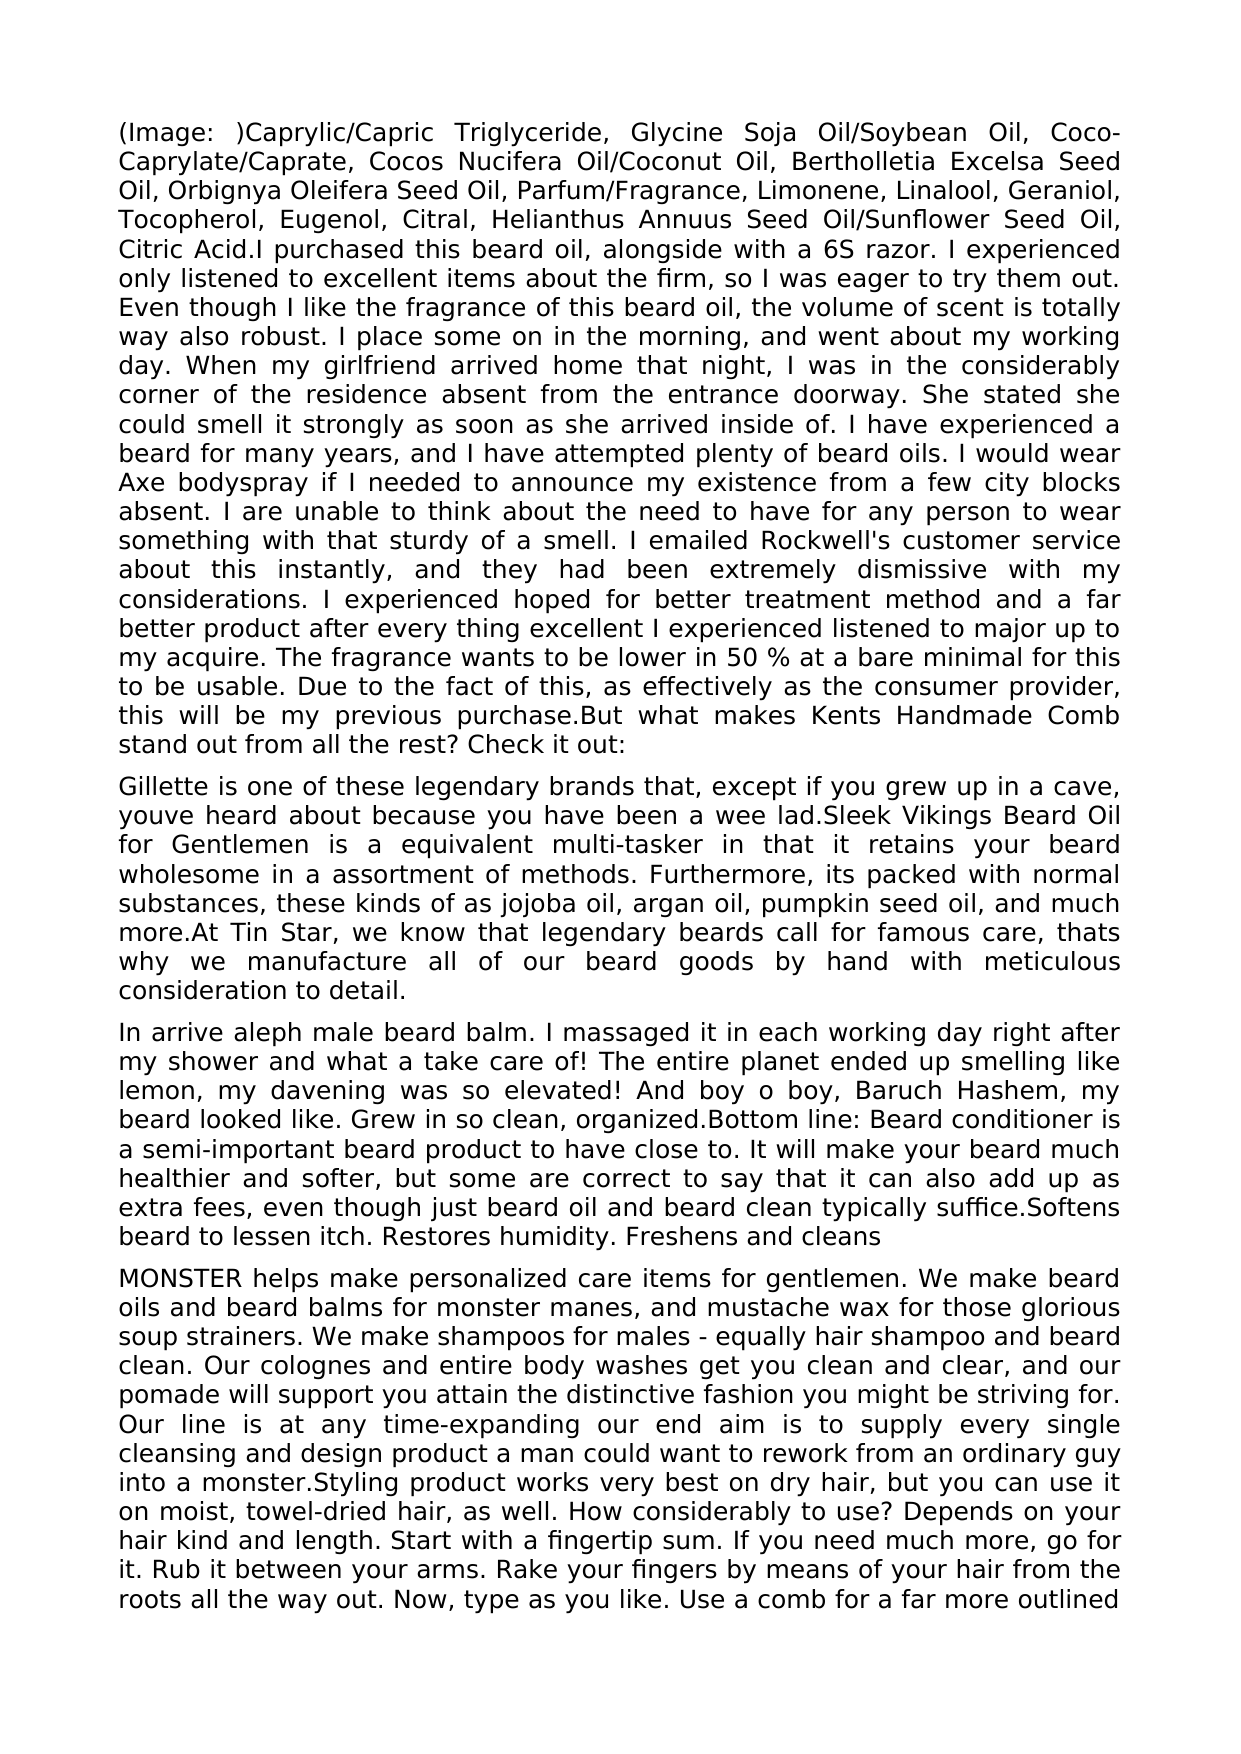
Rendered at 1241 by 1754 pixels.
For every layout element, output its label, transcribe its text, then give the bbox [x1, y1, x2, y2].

text In arrive aleph male beard balm. I massaged it in each working day right after my shower and what a take care of! The entire planet ended up smelling like lemon, my davening was so elevated! And boy o boy, Baruch Hashem, my beard looked like. Grew in so clean, organized.Bottom line: Beard conditioner is a semi-important beard product to have close to. It will make your beard much healthier and softer, but some are correct to say that it can also add up as extra fees, even though just beard oil and beard clean typically suffice.Softens beard to lessen itch. Restores humidity. Freshens and cleans [118, 1018, 1122, 1251]
text MONSTER helps make personalized care items for gentlemen. We make beard oils and beard balms for monster manes, and mustache wax for those glorious soup strainers. We make shampoos for males - equally hair shampoo and beard clean. Our colognes and entire body washes get you clean and clear, and our pomade will support you attain the distinctive fashion you might be striving for. Our line is at any time-expanding our end aim is to supply every single cleansing and design product a man could want to rework from an ordinary guy into a monster.Styling product works very best on dry hair, but you can use it on moist, towel-dried hair, as well. How considerably to use? Depends on your hair kind and length. Start with a fingertip sum. If you need much more, go for it. Rub it between your arms. Rake your fingers by means of your hair from the roots all the way out. Now, type as you like. Use a comb for a far more outlined [118, 1264, 1122, 1614]
text (Image: )Caprylic/Capric Triglyceride, Glycine Soja Oil/Soybean Oil, Coco-Caprylate/Caprate, Cocos Nucifera Oil/Coconut Oil, Bertholletia Excelsa Seed Oil, Orbignya Oleifera Seed Oil, Parfum/Fragrance, Limonene, Linalool, Geraniol, Tocopherol, Eugenol, Citral, Helianthus Annuus Seed Oil/Sunflower Seed Oil, Citric Acid.I purchased this beard oil, alongside with a 6S razor. I experienced only listened to excellent items about the firm, so I was eager to try them out. Even though I like the fragrance of this beard oil, the volume of scent is totally way also robust. I place some on in the morning, and went about my working day. When my girlfriend arrived home that night, I was in the considerably corner of the residence absent from the entrance doorway. She stated she could smell it strongly as soon as she arrived inside of. I have experienced a beard for many years, and I have attempted plenty of beard oils. I would wear Axe bodyspray if I needed to announce my existence from a few city blocks absent. I are unable to think about the need to have for any person to wear something with that sturdy of a smell. I emailed Rockwell's customer service about this instantly, and they had been extremely dismissive with my considerations. I experienced hoped for better treatment method and a far better product after every thing excellent I experienced listened to major up to my acquire. The fragrance wants to be lower in 50 % at a bare minimal for this to be usable. Due to the fact of this, as effectively as the consumer provider, this will be my previous purchase.But what makes Kents Handmade Comb stand out from all the rest? Check it out: [118, 118, 1122, 760]
text Gillette is one of these legendary brands that, except if you grew up in a cave, youve heard about because you have been a wee lad.Sleek Vikings Beard Oil for Gentlemen is a equivalent multi-tasker in that it retains your beard wholesome in a assortment of methods. Furthermore, its packed with normal substances, these kinds of as jojoba oil, argan oil, pumpkin seed oil, and much more.At Tin Star, we know that legendary beards call for famous care, thats why we manufacture all of our beard goods by hand with meticulous consideration to detail. [118, 772, 1122, 1006]
